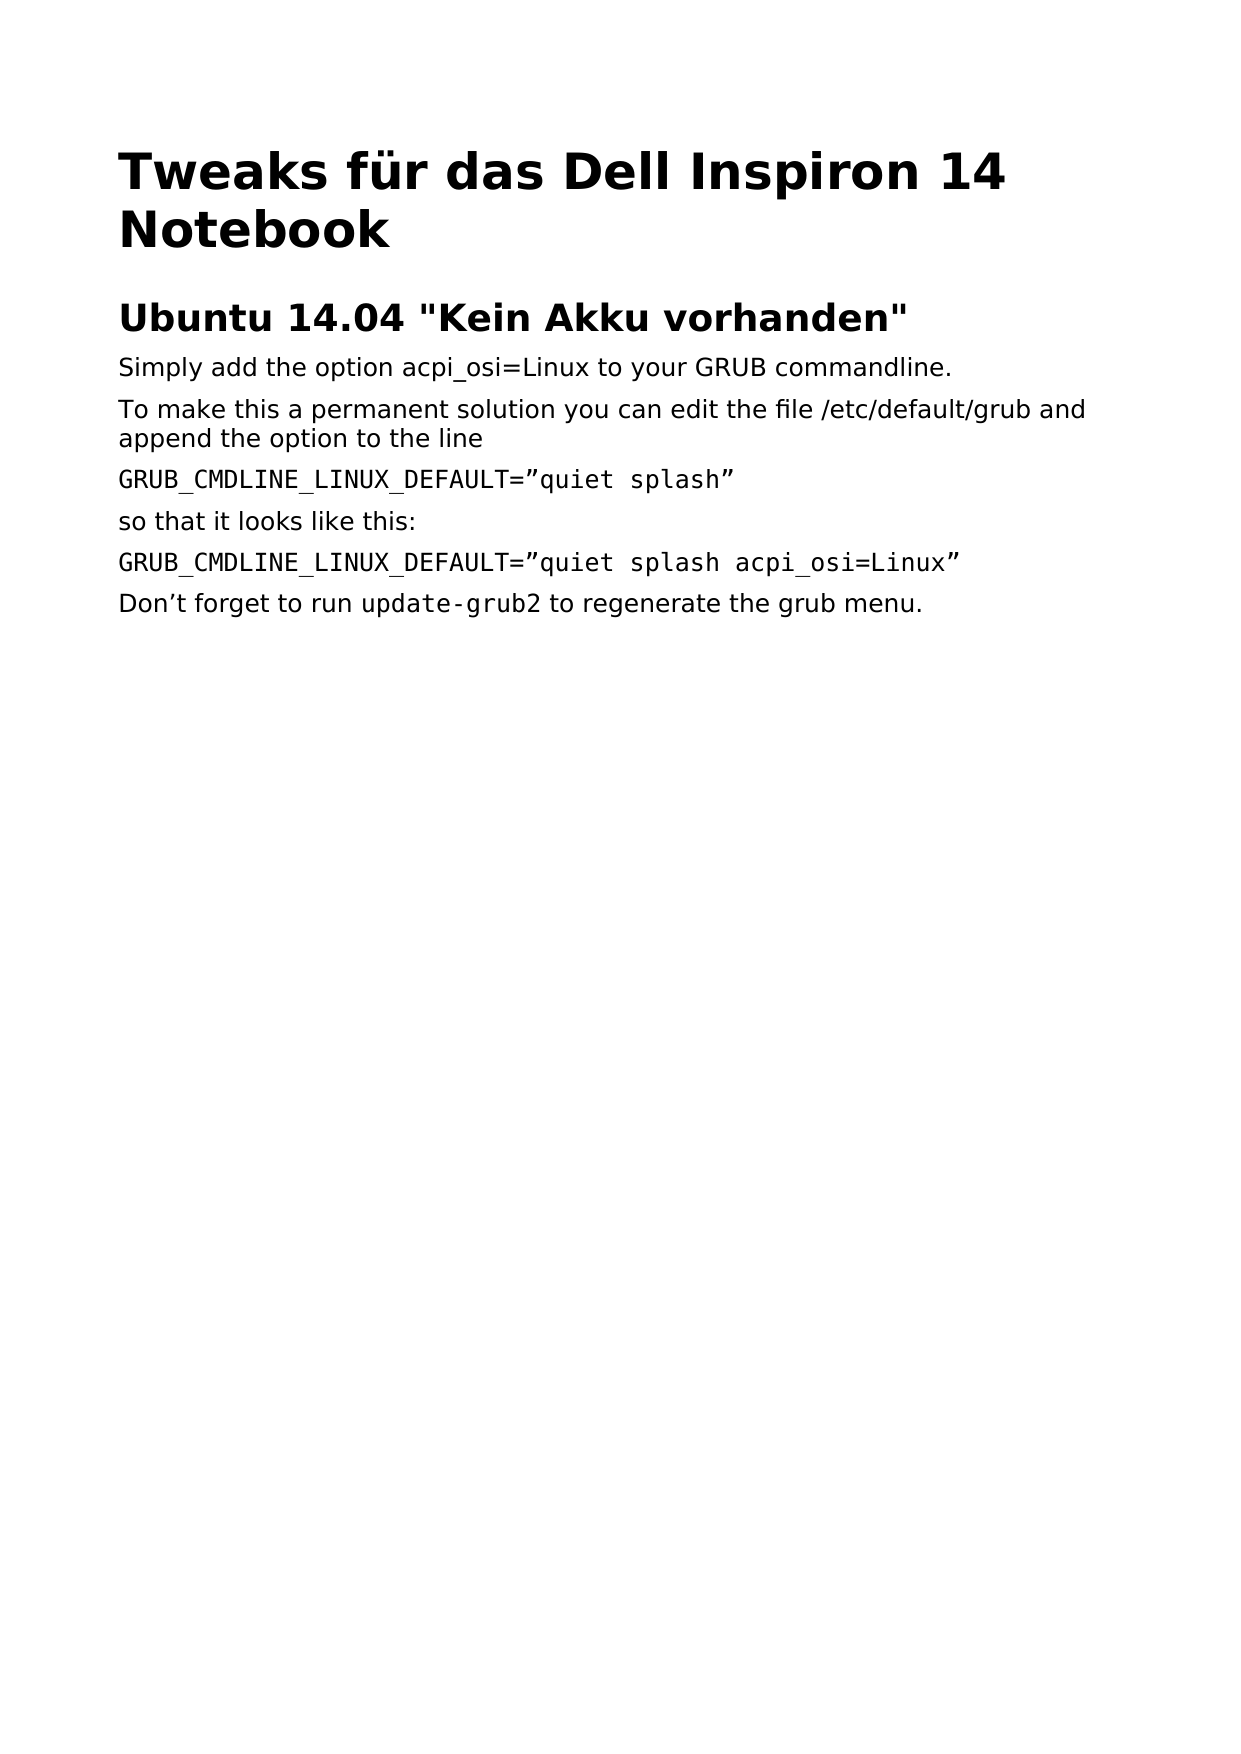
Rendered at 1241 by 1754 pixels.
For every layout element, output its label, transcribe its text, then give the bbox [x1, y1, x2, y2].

text To make this a permanent solution you can edit the file /etc/default/grub and append the option to the line [118, 395, 1122, 453]
subtitle Tweaks für das Dell Inspiron 14 Notebook [118, 143, 1122, 259]
text GRUB_CMDLINE_LINUX_DEFAULT=”quiet splash acpi_osi=Linux” [118, 548, 1122, 577]
text Simply add the option acpi_osi=Linux to your GRUB commandline. [118, 353, 1122, 382]
subtitle Ubuntu 14.04 "Kein Akku vorhanden" [118, 297, 1122, 341]
text GRUB_CMDLINE_LINUX_DEFAULT=”quiet splash” [118, 466, 1122, 495]
text so that it looks like this: [118, 507, 1122, 536]
text Don’t forget to run update-grub2 to regenerate the grub menu. [118, 589, 1122, 618]
